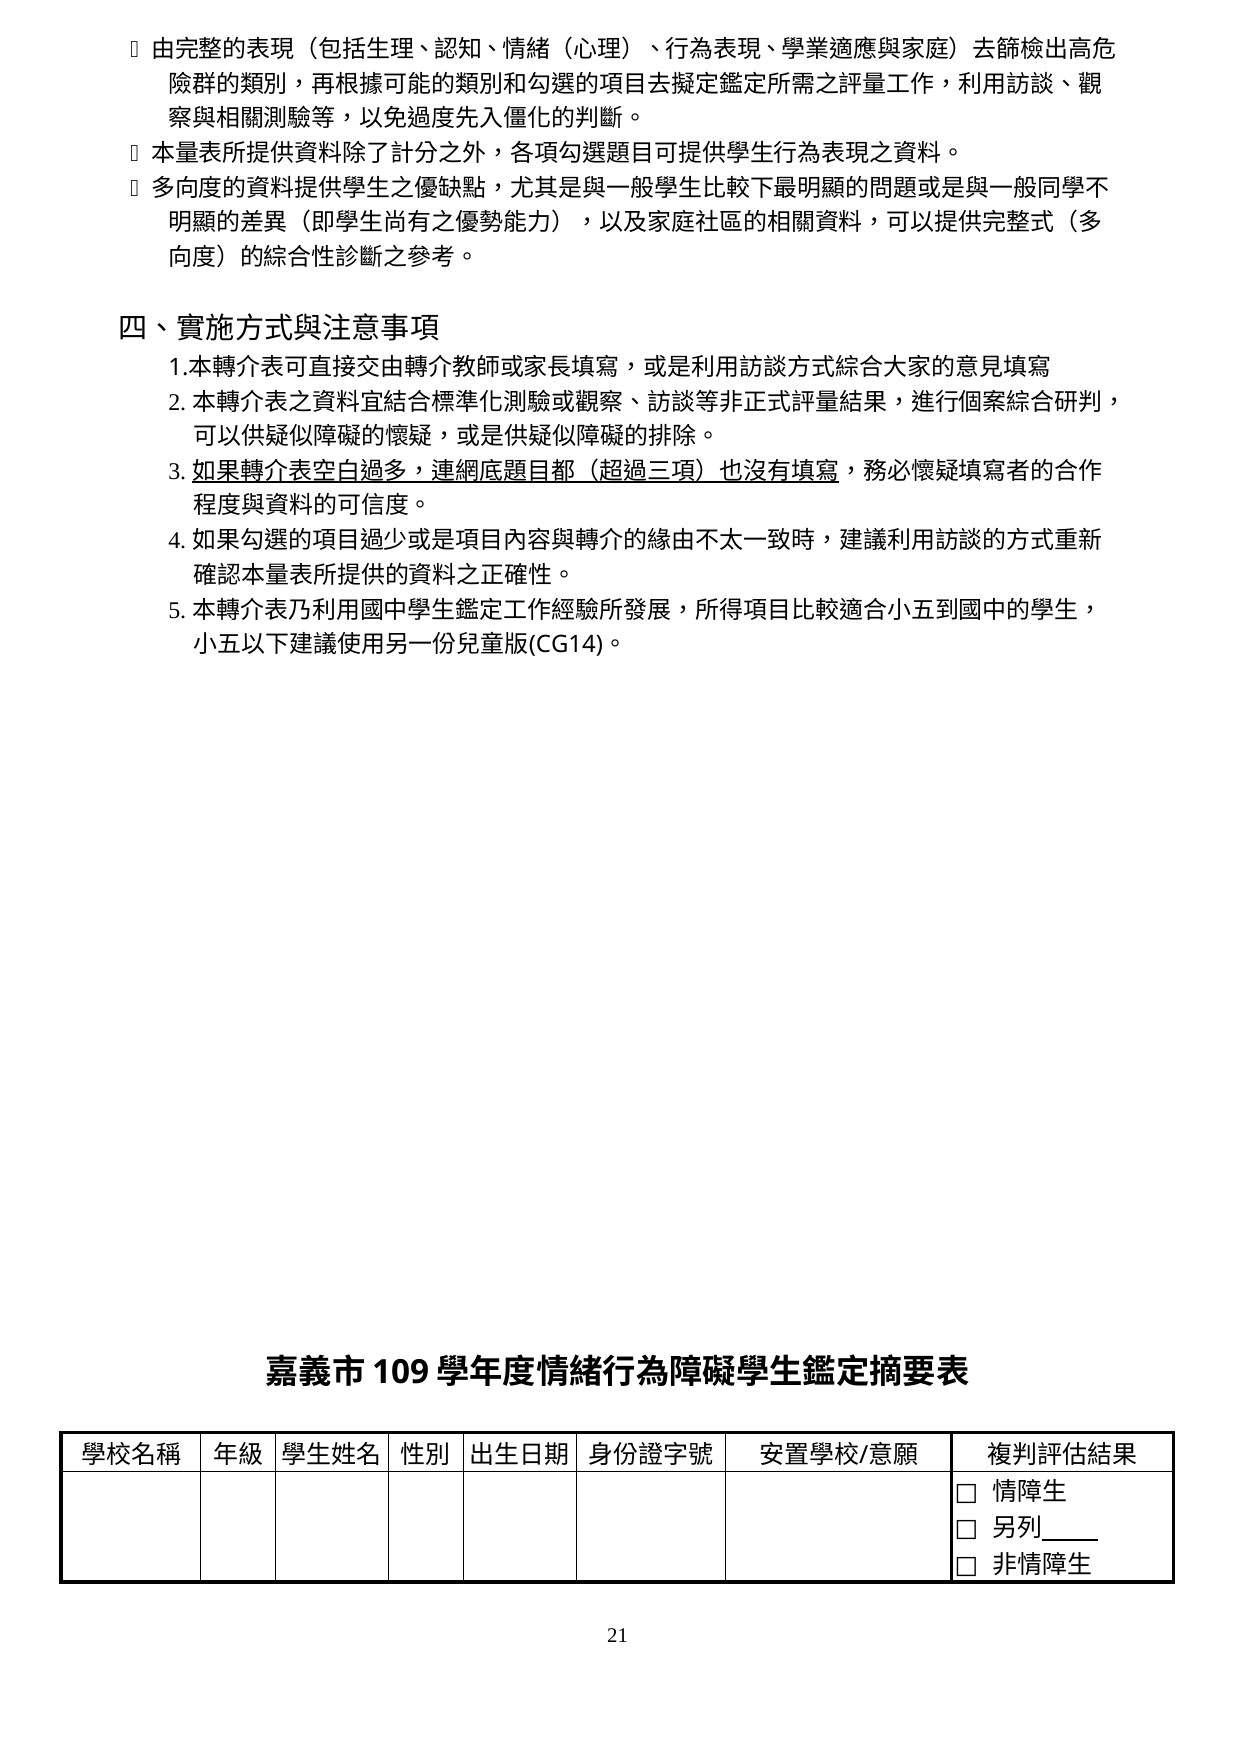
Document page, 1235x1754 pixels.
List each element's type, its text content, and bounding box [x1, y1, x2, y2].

table_cell 情障生 另列 非情障生 [953, 1472, 1172, 1580]
table_cell [276, 1472, 388, 1580]
table_header 複判評估結果 [953, 1434, 1172, 1471]
table_cell [726, 1472, 950, 1580]
text 4. 如果勾選的項目過少或是項目內容與轉介的緣由不太一致時，建議利用訪談的方式重新確認本量表所提供的資料之正確性。 [168, 521, 1116, 590]
table_header 安置學校/意願 [726, 1434, 950, 1471]
table_cell [63, 1472, 200, 1580]
text 5. 本轉介表乃利用國中學生鑑定工作經驗所發展，所得項目比較適合小五到國中的學生，小五以下建議使用另一份兒童版(CG14)。 [168, 590, 1116, 660]
text 􀁺多向度的資料提供學生之優缺點，尤其是與一般學生比較下最明顯的問題或是與一般同學不明顯的差異（即學生尚有之優勢能力），以及家庭社區的相關資料，可以提供完整式（多向度）的綜合性診斷之參考。 [130, 168, 1116, 272]
table_header 出生日期 [464, 1434, 576, 1471]
table_cell [464, 1472, 576, 1580]
table_cell [201, 1472, 275, 1580]
table_cell [577, 1472, 725, 1580]
text 2. 本轉介表之資料宜結合標準化測驗或觀察、訪談等非正式評量結果，進行個案綜合研判，可以供疑似障礙的懷疑，或是供疑似障礙的排除。 [168, 382, 1116, 451]
table_header 身份證字號 [577, 1434, 725, 1471]
table_header 學校名稱 [63, 1434, 200, 1471]
text 1.本轉介表可直接交由轉介教師或家長填寫，或是利用訪談方式綜合大家的意見填寫 [168, 347, 1116, 382]
table_cell [389, 1472, 463, 1580]
table_header 年級 [201, 1434, 275, 1471]
table_header 性別 [389, 1434, 463, 1471]
text 􀁺由完整的表現（包括生理、認知、情緒（心理）、行為表現、學業適應與家庭）去篩檢出高危險群的類別，再根據可能的類別和勾選的項目去擬定鑑定所需之評量工作，利用訪談、觀察與相關測驗等，以免過度先入僵化的判斷。 [130, 29, 1116, 134]
text 􀁺本量表所提供資料除了計分之外，各項勾選題目可提供學生行為表現之資料。 [130, 134, 1116, 168]
text 四、實施方式與注意事項 [118, 305, 1116, 347]
text 嘉義市109學年度情緒行為障礙學生鑑定摘要表 [118, 1344, 1116, 1393]
table_header 學生姓名 [276, 1434, 388, 1471]
text 3. 如果轉介表空白過多，連網底題目都（超過三項）也沒有填寫，務必懷疑填寫者的合作程度與資料的可信度。 [168, 451, 1116, 521]
